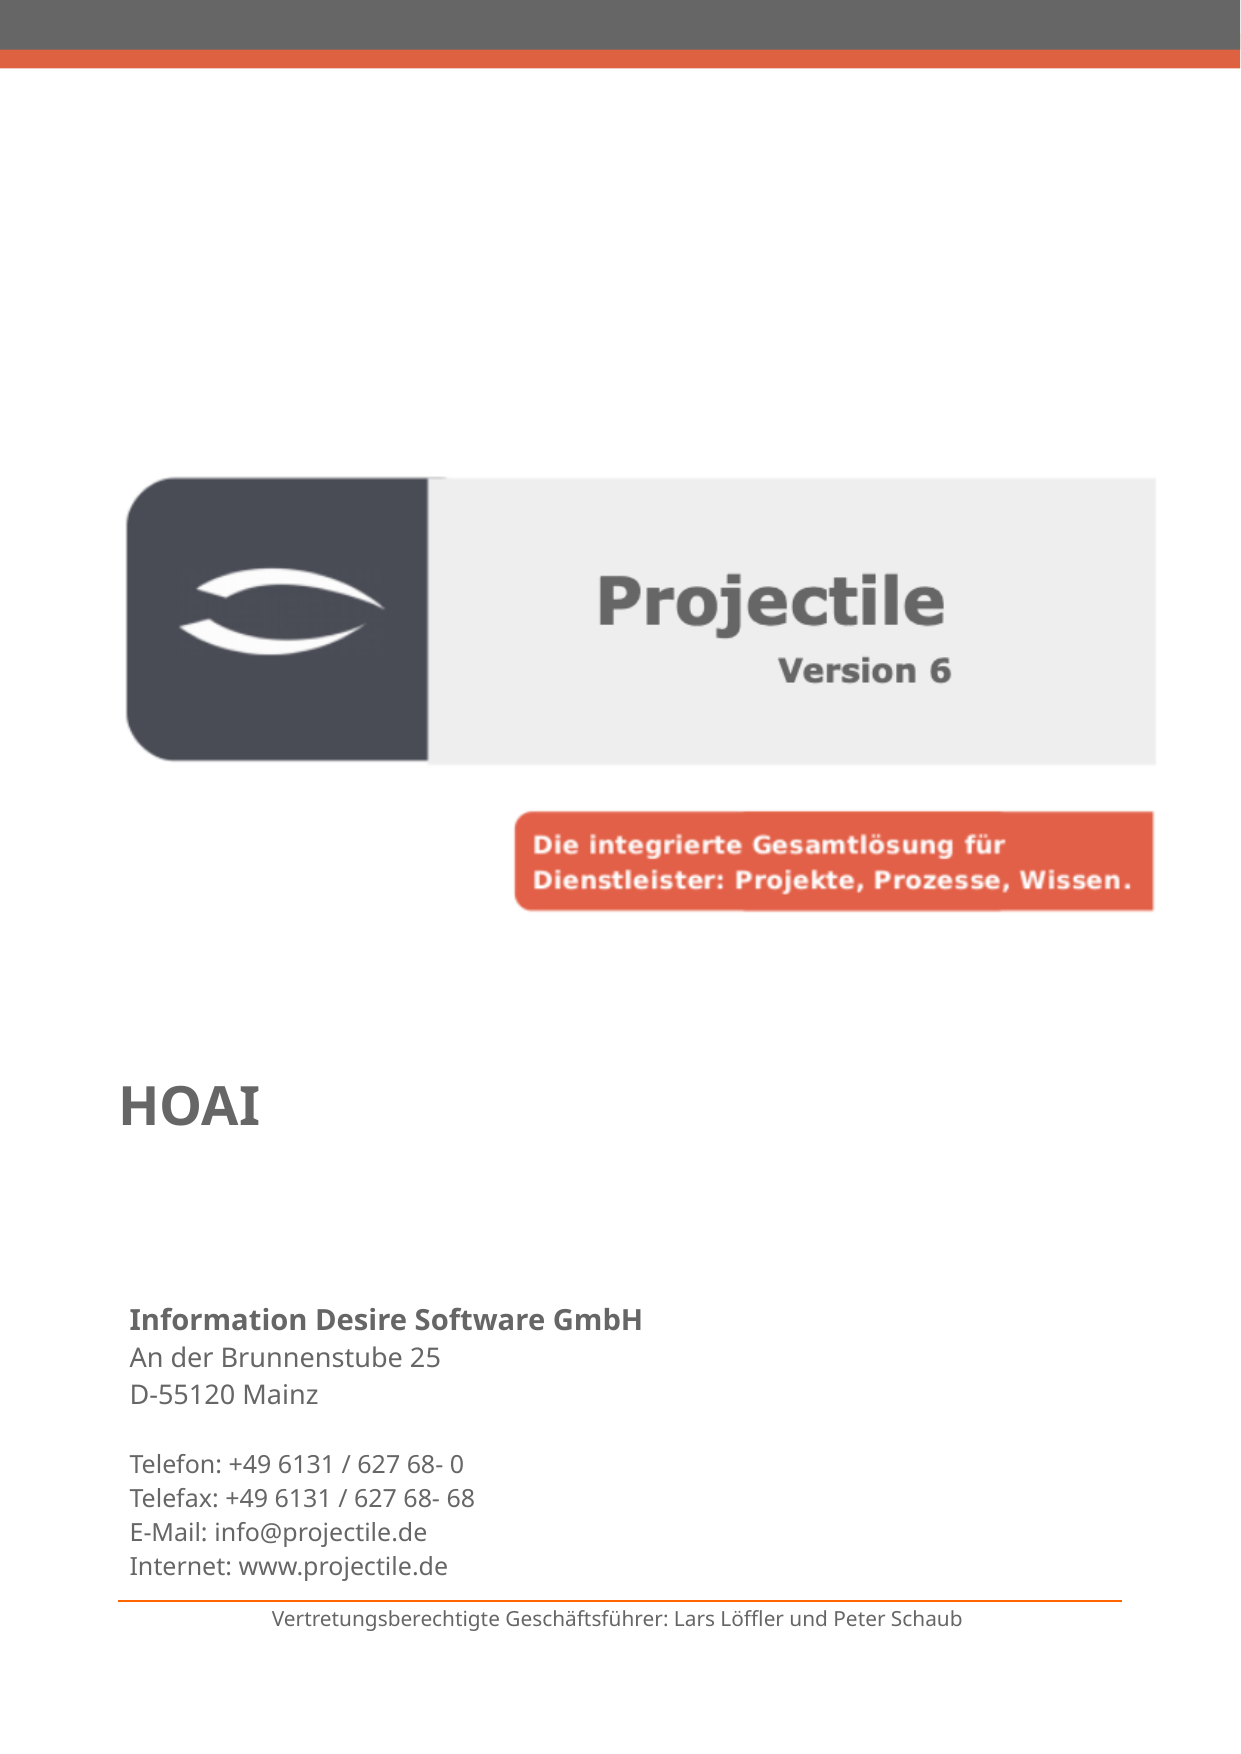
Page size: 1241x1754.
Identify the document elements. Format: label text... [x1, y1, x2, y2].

picture [61, 348, 1179, 982]
text HOAI [118, 1068, 1122, 1141]
